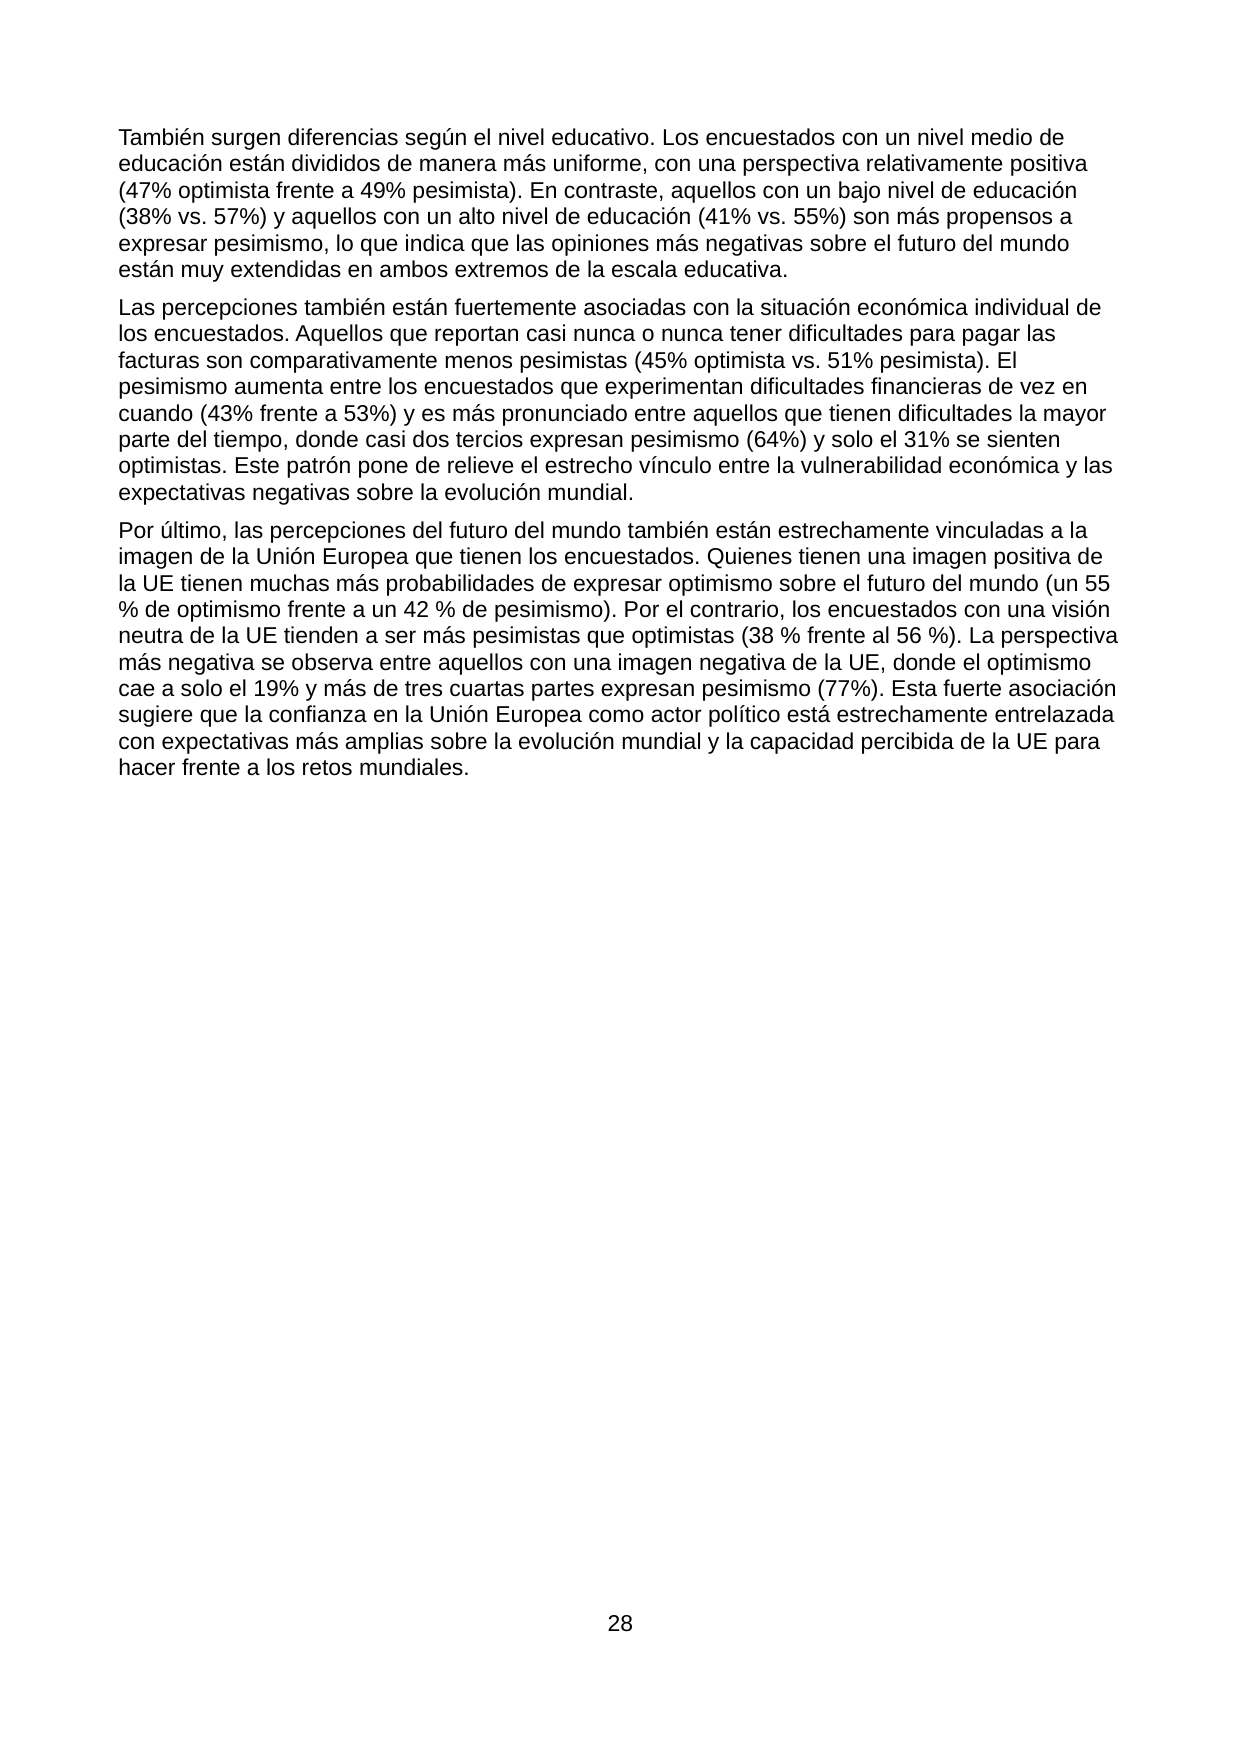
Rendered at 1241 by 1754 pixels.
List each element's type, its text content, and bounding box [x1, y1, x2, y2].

text Por último, las percepciones del futuro del mundo también están estrechamente vinculadas a la imagen de la Unión Europea que tienen los encuestados. Quienes tienen una imagen positiva de la UE tienen muchas más probabilidades de expresar optimismo sobre el futuro del mundo (un 55 % de optimismo frente a un 42 % de pesimismo). Por el contrario, los encuestados con una visión neutra de la UE tienden a ser más pesimistas que optimistas (38 % frente al 56 %). La perspectiva más negativa se observa entre aquellos con una imagen negativa de la UE, donde el optimismo cae a solo el 19% y más de tres cuartas partes expresan pesimismo (77%). Esta fuerte asociación sugiere que la confianza en la Unión Europea como actor político está estrechamente entrelazada con expectativas más amplias sobre la evolución mundial y la capacidad percibida de la UE para hacer frente a los retos mundiales. [118, 517, 1122, 780]
text También surgen diferencias según el nivel educativo. Los encuestados con un nivel medio de educación están divididos de manera más uniforme, con una perspectiva relativamente positiva (47% optimista frente a 49% pesimista). En contraste, aquellos con un bajo nivel de educación (38% vs. 57%) y aquellos con un alto nivel de educación (41% vs. 55%) son más propensos a expresar pesimismo, lo que indica que las opiniones más negativas sobre el futuro del mundo están muy extendidas en ambos extremos de la escala educativa. [118, 124, 1122, 282]
text Las percepciones también están fuertemente asociadas con la situación económica individual de los encuestados. Aquellos que reportan casi nunca o nunca tener dificultades para pagar las facturas son comparativamente menos pesimistas (45% optimista vs. 51% pesimista). El pesimismo aumenta entre los encuestados que experimentan dificultades financieras de vez en cuando (43% frente a 53%) y es más pronunciado entre aquellos que tienen dificultades la mayor parte del tiempo, donde casi dos tercios expresan pesimismo (64%) y solo el 31% se sienten optimistas. Este patrón pone de relieve el estrecho vínculo entre la vulnerabilidad económica y las expectativas negativas sobre la evolución mundial. [118, 294, 1122, 505]
